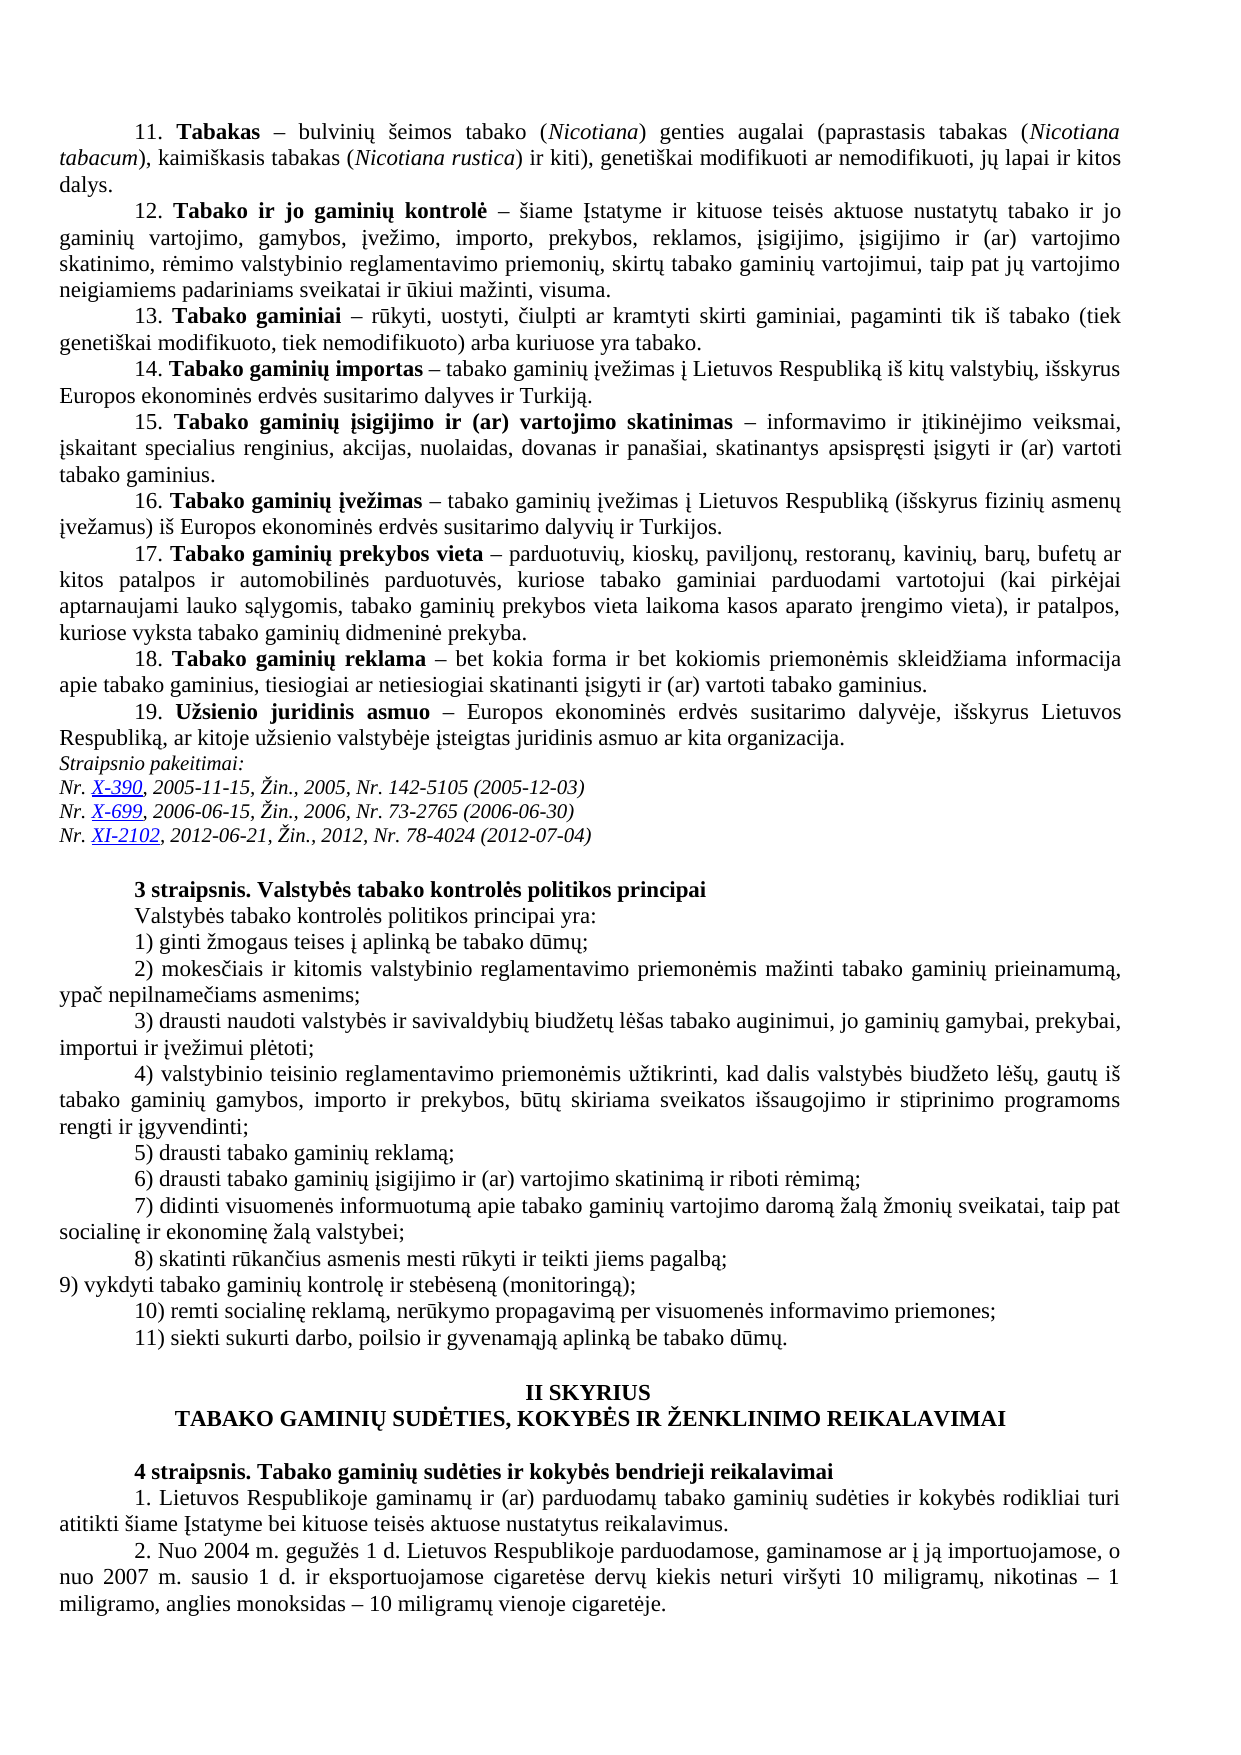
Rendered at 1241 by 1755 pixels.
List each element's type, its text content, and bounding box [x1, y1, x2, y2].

text 6) drausti tabako gaminių įsigijimo ir (ar) vartojimo skatinimą ir riboti rėmimą; [59, 1166, 1122, 1192]
text 14. Tabako gaminių importas – tabako gaminių įvežimas į Lietuvos Respubliką iš kitų valstybių, išskyrus Europos ekonominės erdvės susitarimo dalyves ir Turkiją. [59, 355, 1122, 408]
text 10) remti socialinę reklamą, nerūkymo propagavimą per visuomenės informavimo priemones; [59, 1297, 1122, 1324]
text 18. Tabako gaminių reklama – bet kokia forma ir bet kokiomis priemonėmis skleidžiama informacija apie tabako gaminius, tiesiogiai ar netiesiogiai skatinanti įsigyti ir (ar) vartoti tabako gaminius. [59, 645, 1122, 698]
text 9) vykdyti tabako gaminių kontrolę ir stebėseną (monitoringą); [59, 1271, 1122, 1297]
text 16. Tabako gaminių įvežimas – tabako gaminių įvežimas į Lietuvos Respubliką (išskyrus fizinių asmenų įvežamus) iš Europos ekonominės erdvės susitarimo dalyvių ir Turkijos. [59, 487, 1122, 540]
text 2) mokesčiais ir kitomis valstybinio reglamentavimo priemonėmis mažinti tabako gaminių prieinamumą, ypač nepilnamečiams asmenims; [59, 955, 1122, 1007]
text 7) didinti visuomenės informuotumą apie tabako gaminių vartojimo daromą žalą žmonių sveikatai, taip pat socialinę ir ekonominę žalą valstybei; [59, 1192, 1122, 1244]
text 8) skatinti rūkančius asmenis mesti rūkyti ir teikti jiems pagalbą; [59, 1244, 1122, 1271]
text 2. Nuo 2004 m. gegužės 1 d. Lietuvos Respublikoje parduodamose, gaminamose ar į ją importuojamose, o nuo 2007 m. sausio 1 d. ir eksportuojamose cigaretėse dervų kiekis neturi viršyti 10 miligramų, nikotinas – 1 miligramo, anglies monoksidas – 10 miligramų vienoje cigaretėje. [59, 1537, 1122, 1616]
text 17. Tabako gaminių prekybos vieta – parduotuvių, kioskų, paviljonų, restoranų, kavinių, barų, bufetų ar kitos patalpos ir automobilinės parduotuvės, kuriose tabako gaminiai parduodami vartotojui (kai pirkėjai aptarnaujami lauko sąlygomis, tabako gaminių prekybos vieta laikoma kasos aparato įrengimo vieta), ir patalpos, kuriose vyksta tabako gaminių didmeninė prekyba. [59, 540, 1122, 645]
text 1. Lietuvos Respublikoje gaminamų ir (ar) parduodamų tabako gaminių sudėties ir kokybės rodikliai turi atitikti šiame Įstatyme bei kituose teisės aktuose nustatytus reikalavimus. [59, 1484, 1122, 1537]
text 3) drausti naudoti valstybės ir savivaldybių biudžetų lėšas tabako auginimui, jo gaminių gamybai, prekybai, importui ir įvežimui plėtoti; [59, 1007, 1122, 1060]
text Nr. X-699, 2006-06-15, Žin., 2006, Nr. 73-2765 (2006-06-30) [59, 799, 1122, 823]
text 1) ginti žmogaus teises į aplinką be tabako dūmų; [59, 928, 1122, 955]
text Valstybės tabako kontrolės politikos principai yra: [59, 902, 1122, 928]
text 11. Tabakas – bulvinių šeimos tabako (Nicotiana) genties augalai (paprastasis tabakas (Nicotiana tabacum), kaimiškasis tabakas (Nicotiana rustica) ir kiti), genetiškai modifikuoti ar nemodifikuoti, jų lapai ir kitos dalys. [59, 118, 1122, 197]
text 13. Tabako gaminiai – rūkyti, uostyti, čiulpti ar kramtyti skirti gaminiai, pagaminti tik iš tabako (tiek genetiškai modifikuoto, tiek nemodifikuoto) arba kuriuose yra tabako. [59, 303, 1122, 355]
text II SKYRIUS [59, 1379, 1122, 1405]
text 3 straipsnis. Valstybės tabako kontrolės politikos principai [59, 876, 1122, 902]
text 12. Tabako ir jo gaminių kontrolė – šiame Įstatyme ir kituose teisės aktuose nustatytų tabako ir jo gaminių vartojimo, gamybos, įvežimo, importo, prekybos, reklamos, įsigijimo, įsigijimo ir (ar) vartojimo skatinimo, rėmimo valstybinio reglamentavimo priemonių, skirtų tabako gaminių vartojimui, taip pat jų vartojimo neigiamiems padariniams sveikatai ir ūkiui mažinti, visuma. [59, 197, 1122, 303]
text 4 straipsnis. Tabako gaminių sudėties ir kokybės bendrieji reikalavimai [59, 1458, 1122, 1484]
text 19. Užsienio juridinis asmuo – Europos ekonominės erdvės susitarimo dalyvėje, išskyrus Lietuvos Respubliką, ar kitoje užsienio valstybėje įsteigtas juridinis asmuo ar kita organizacija. [59, 698, 1122, 751]
text 4) valstybinio teisinio reglamentavimo priemonėmis užtikrinti, kad dalis valstybės biudžeto lėšų, gautų iš tabako gaminių gamybos, importo ir prekybos, būtų skiriama sveikatos išsaugojimo ir stiprinimo programoms rengti ir įgyvendinti; [59, 1060, 1122, 1139]
text Nr. XI-2102, 2012-06-21, Žin., 2012, Nr. 78-4024 (2012-07-04) [59, 823, 1122, 847]
text TABAKO GAMINIŲ SUDĖTIES, KOKYBĖS IR ŽENKLINIMO REIKALAVIMAI [59, 1405, 1122, 1431]
text Nr. X-390, 2005-11-15, Žin., 2005, Nr. 142-5105 (2005-12-03) [59, 775, 1122, 799]
text 15. Tabako gaminių įsigijimo ir (ar) vartojimo skatinimas – informavimo ir įtikinėjimo veiksmai, įskaitant specialius renginius, akcijas, nuolaidas, dovanas ir panašiai, skatinantys apsispręsti įsigyti ir (ar) vartoti tabako gaminius. [59, 408, 1122, 487]
text 11) siekti sukurti darbo, poilsio ir gyvenamąją aplinką be tabako dūmų. [59, 1324, 1122, 1350]
text 5) drausti tabako gaminių reklamą; [59, 1139, 1122, 1166]
text Straipsnio pakeitimai: [59, 751, 1122, 775]
